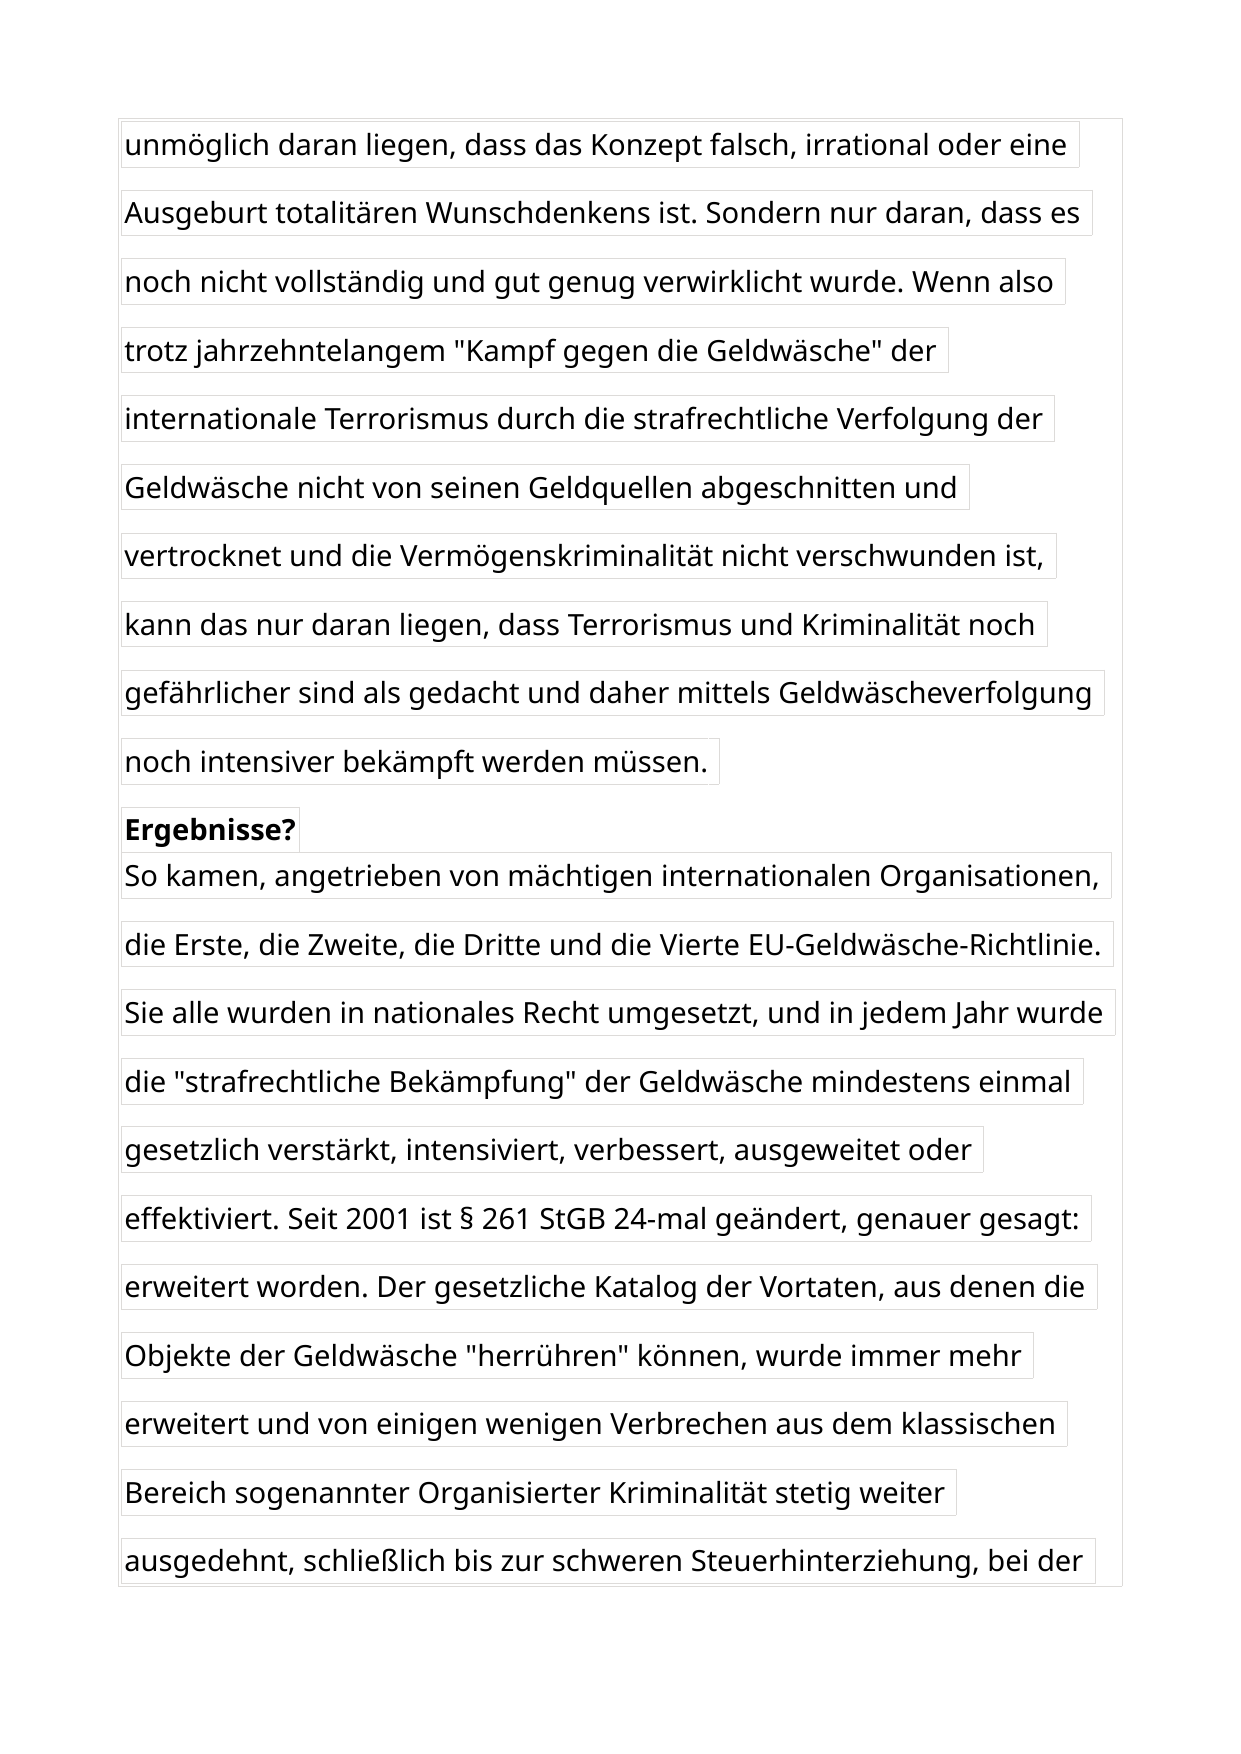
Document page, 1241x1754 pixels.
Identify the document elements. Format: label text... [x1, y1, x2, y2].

text So kamen, angetrieben von mächtigen internationalen Organisationen, die Erste, die Zweite, die Dritte und die Vierte EU-Geldwäsche-Richtlinie. Sie alle wurden in nationales Recht umgesetzt, und in jedem Jahr wurde die "strafrechtliche Bekämpfung" der Geldwäsche mindestens einmal gesetzlich verstärkt, intensiviert, verbessert, ausgeweitet oder effektiviert. Seit 2001 ist § 261 StGB 24-mal geändert, genauer gesagt: erweitert worden. Der gesetzliche Katalog der Vortaten, aus denen die Objekte der Geldwäsche "herrühren" können, wurde immer mehr erweitert und von einigen wenigen Verbrechen aus dem klassischen Bereich sogenannter Organisierter Kriminalität stetig weiter ausgedehnt, schließlich bis zur schweren Steuerhinterziehung, bei der [119, 849, 1122, 1586]
subtitle Ergebnisse? [119, 803, 1122, 849]
text unmöglich daran liegen, dass das Konzept falsch, irrational oder eine Ausgeburt totalitären Wunschdenkens ist. Sondern nur daran, dass es noch nicht vollständig und gut genug verwirklicht wurde. Wenn also trotz jahrzehntelangem "Kampf gegen die Geldwäsche" der internationale Terrorismus durch die strafrechtliche Verfolgung der Geldwäsche nicht von seinen Geldquellen abgeschnitten und vertrocknet und die Vermögenskriminalität nicht verschwunden ist, kann das nur daran liegen, dass Terrorismus und Kriminalität noch gefährlicher sind als gedacht und daher mittels Geldwäscheverfolgung noch intensiver bekämpft werden müssen. [119, 119, 1122, 784]
